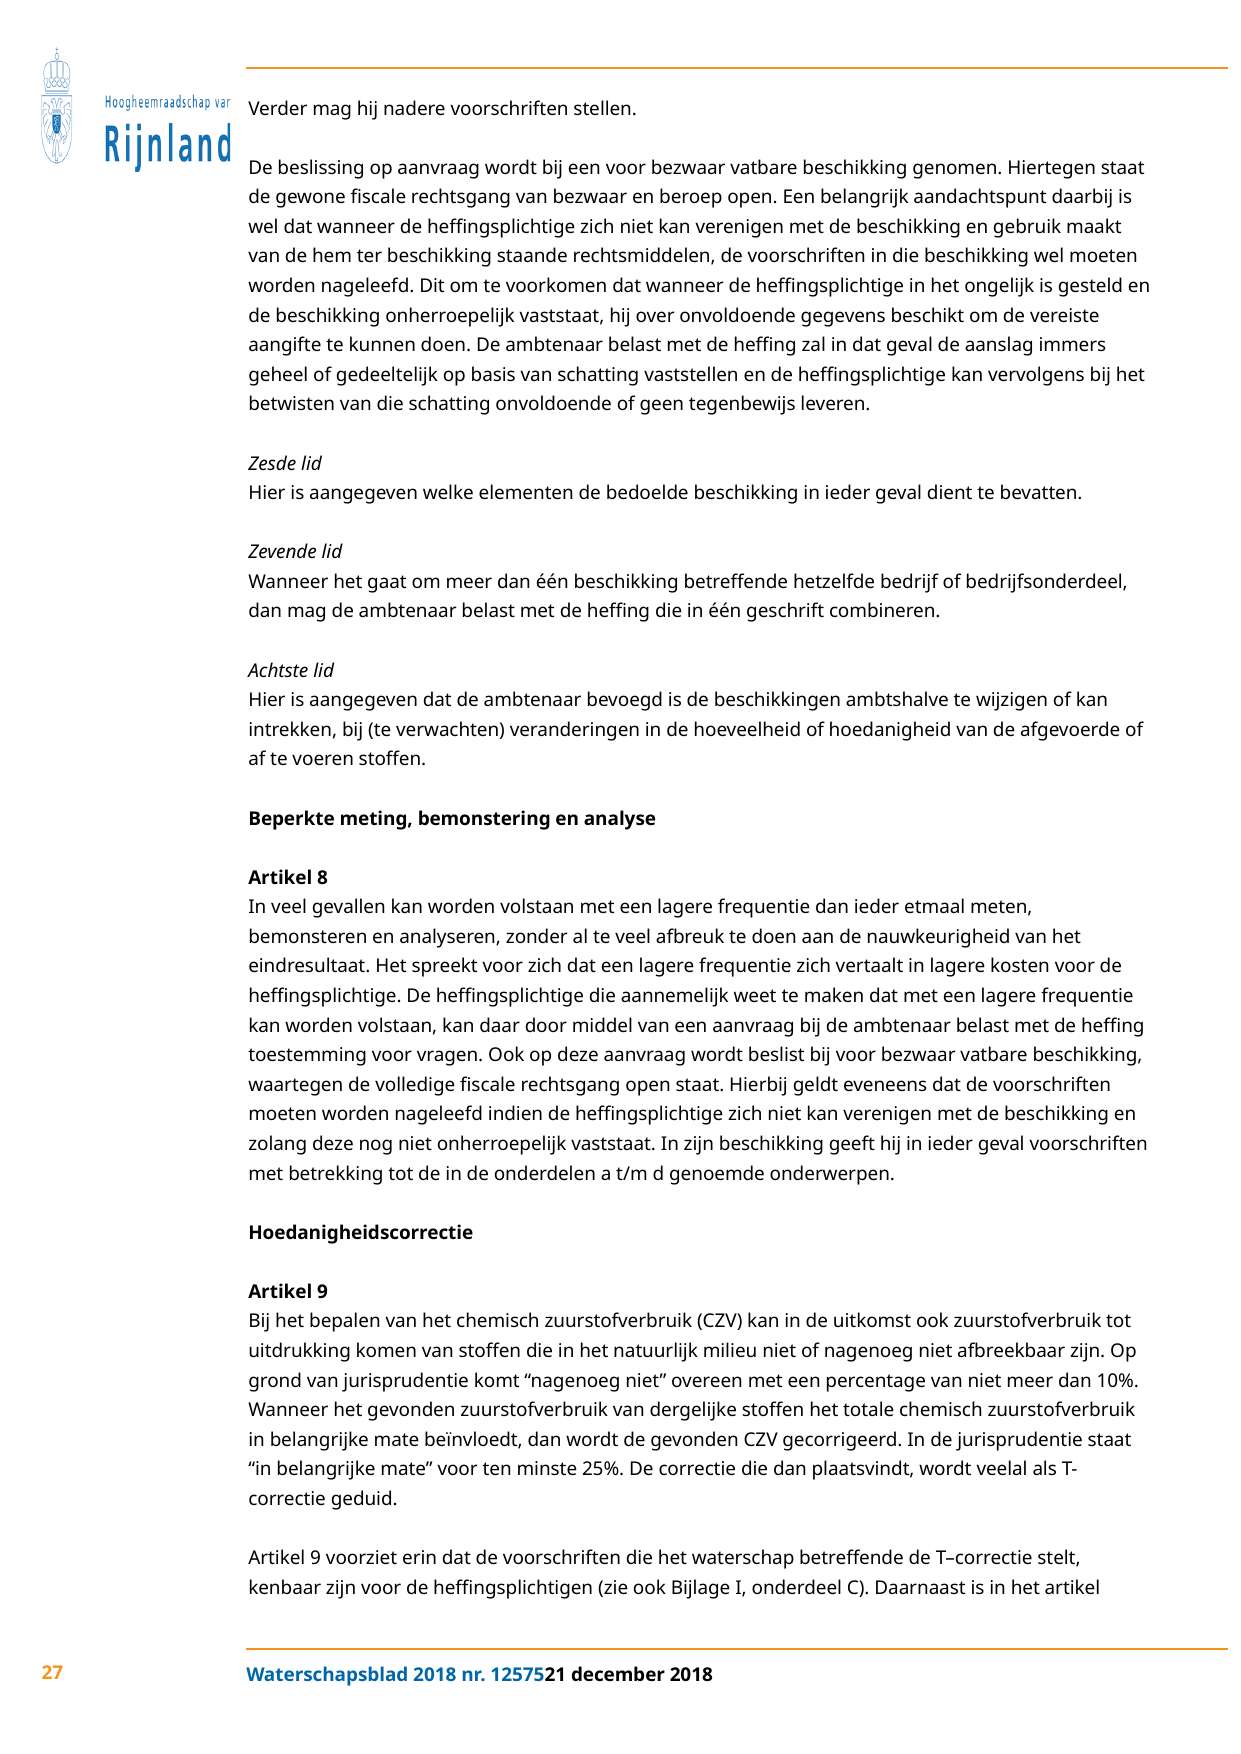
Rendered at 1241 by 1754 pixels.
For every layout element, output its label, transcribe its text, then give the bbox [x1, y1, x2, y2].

text Achtste lid [248, 657, 1152, 683]
text In veel gevallen kan worden volstaan met een lagere frequentie dan ieder etmaal meten, bemonsteren en analyseren, zonder al te veel afbreuk te doen aan de nauwkeurigheid van het eindresultaat. Het spreekt voor zich dat een lagere frequentie zich vertaalt in lagere kosten voor de heffingsplichtige. De heffingsplichtige die aannemelijk weet te maken dat met een lagere frequentie kan worden volstaan, kan daar door middel van een aanvraag bij de ambtenaar belast met de heffing toestemming voor vragen. Ook op deze aanvraag wordt beslist bij voor bezwaar vatbare beschikking, waartegen de volledige fiscale rechtsgang open staat. Hierbij geldt eveneens dat de voorschriften moeten worden nageleefd indien de heffingsplichtige zich niet kan verenigen met de beschikking en zolang deze nog niet onherroepelijk vaststaat. In zijn beschikking geeft hij in ieder geval voorschriften met betrekking tot de in de onderdelen a t/m d genoemde onderwerpen. [248, 893, 1152, 1186]
text Artikel 9 voorziet erin dat de voorschriften die het waterschap betreffende de T–correctie stelt, kenbaar zijn voor de heffingsplichtigen (zie ook Bijlage I, onderdeel C). Daarnaast is in het artikel [248, 1544, 1152, 1600]
text Hoedanigheidscorrectie [248, 1219, 1152, 1245]
text Zevende lid [248, 538, 1152, 564]
text Wanneer het gaat om meer dan één beschikking betreffende hetzelfde bedrijf of bedrijfsonderdeel, dan mag de ambtenaar belast met de heffing die in één geschrift combineren. [248, 568, 1152, 623]
text Verder mag hij nadere voorschriften stellen. [248, 95, 1152, 121]
text Artikel 9 [248, 1278, 1152, 1304]
text De beslissing op aanvraag wordt bij een voor bezwaar vatbare beschikking genomen. Hiertegen staat de gewone fiscale rechtsgang van bezwaar en beroep open. Een belangrijk aandachtspunt daarbij is wel dat wanneer de heffingsplichtige zich niet kan verenigen met de beschikking en gebruik maakt van de hem ter beschikking staande rechtsmiddelen, de voorschriften in die beschikking wel moeten worden nageleefd. Dit om te voorkomen dat wanneer de heffingsplichtige in het ongelijk is gesteld en de beschikking onherroepelijk vaststaat, hij over onvoldoende gegevens beschikt om de vereiste aangifte te kunnen doen. De ambtenaar belast met de heffing zal in dat geval de aanslag immers geheel of gedeeltelijk op basis van schatting vaststellen en de heffingsplichtige kan vervolgens bij het betwisten van die schatting onvoldoende of geen tegenbewijs leveren. [248, 154, 1152, 416]
picture [41, 47, 231, 172]
text Artikel 8 [248, 864, 1152, 890]
text Hier is aangegeven welke elementen de bedoelde beschikking in ieder geval dient te bevatten. [248, 479, 1152, 505]
text Bij het bepalen van het chemisch zuurstofverbruik (CZV) kan in de uitkomst ook zuurstofverbruik tot uitdrukking komen van stoffen die in het natuurlijk milieu niet of nagenoeg niet afbreekbaar zijn. Op grond van jurisprudentie komt “nagenoeg niet” overeen met een percentage van niet meer dan 10%. Wanneer het gevonden zuurstofverbruik van dergelijke stoffen het totale chemisch zuurstofverbruik in belangrijke mate beïnvloedt, dan wordt de gevonden CZV gecorrigeerd. In de jurisprudentie staat “in belangrijke mate” voor ten minste 25%. De correctie die dan plaatsvindt, wordt veelal als T-correctie geduid. [248, 1308, 1152, 1511]
text Beperkte meting, bemonstering en analyse [248, 805, 1152, 831]
text Zesde lid [248, 450, 1152, 476]
text Hier is aangegeven dat de ambtenaar bevoegd is de beschikkingen ambtshalve te wijzigen of kan intrekken, bij (te verwachten) veranderingen in de hoeveelheid of hoedanigheid van de afgevoerde of af te voeren stoffen. [248, 686, 1152, 771]
